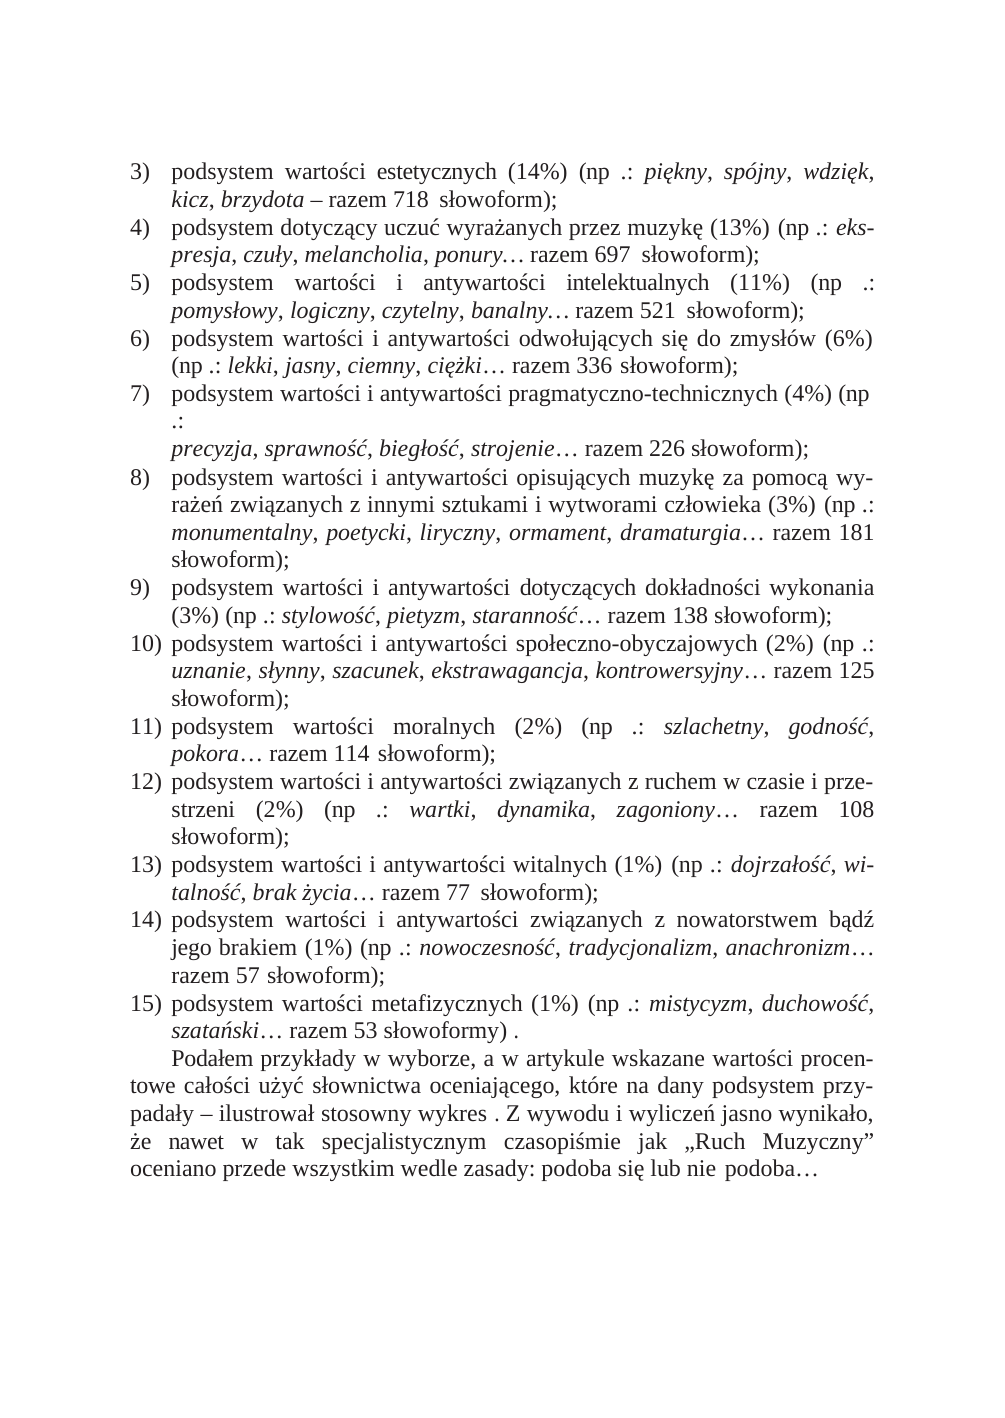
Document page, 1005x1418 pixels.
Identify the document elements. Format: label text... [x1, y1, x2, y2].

list podsystem wartości i antywartości pragmatyczno-technicznych (4%) (np .: [130, 379, 887, 434]
list podsystem wartości i antywartości intelektualnych (11%) (np .: pomysłowy, logiczny, czytelny, banalny… razem 521 słowoform); [130, 268, 875, 323]
list podsystem wartości moralnych (2%) (np .: szlachetny, godność, pokora… razem 114 słowoform); [130, 712, 874, 767]
list podsystem wartości i antywartości związanych z ruchem w czasie i prze- strzeni (2%) (np .: wartki, dynamika, zagoniony… razem 108 słowoform); [130, 767, 874, 850]
list podsystem wartości i antywartości społeczno-obyczajowych (2%) (np .: uznanie, słynny, szacunek, ekstrawagancja, kontrowersyjny… razem 125 słowoform); [130, 629, 874, 711]
list podsystem wartości i antywartości odwołujących się do zmysłów (6%) (np .: lekki, jasny, ciemny, ciężki… razem 336 słowoform); [130, 323, 874, 379]
list podsystem wartości i antywartości dotyczących dokładności wykonania (3%) (np .: stylowość, pietyzm, staranność… razem 138 słowoform); [130, 573, 874, 628]
list podsystem wartości estetycznych (14%) (np .: piękny, spójny, wdzięk, kicz, brzydota – razem 718 słowoform); [130, 157, 875, 213]
list podsystem wartości i antywartości opisujących muzykę za pomocą wy- rażeń związanych z innymi sztukami i wytworami człowieka (3%) (np .: monumentalny, poetycki, liryczny, ormament, dramaturgia… razem 181 słowoform); [130, 462, 874, 573]
list podsystem dotyczący uczuć wyrażanych przez muzykę (13%) (np .: eks- presja, czuły, melancholia, ponury… razem 697 słowoform); [130, 213, 874, 268]
list podsystem wartości i antywartości witalnych (1%) (np .: dojrzałość, wi- talność, brak życia… razem 77 słowoform); [130, 850, 874, 905]
text Podałem przykłady w wyborze, a w artykule wskazane wartości procen- towe całości użyć słownictwa oceniającego, które na dany podsystem przy- padały – ilustrował stosowny wykres . Z wywodu i wyliczeń jasno wynikało, że nawet w tak specjalistycznym czasopiśmie jak „Ruch Muzyczny” oceniano przede wszystkim wedle zasady: podoba się lub nie podoba… [130, 1044, 874, 1182]
list podsystem wartości metafizycznych (1%) (np .: mistycyzm, duchowość, szatański… razem 53 słowoformy) . [130, 989, 874, 1044]
list podsystem wartości i antywartości związanych z nowatorstwem bądź jego brakiem (1%) (np .: nowoczesność, tradycjonalizm, anachronizm… razem 57 słowoform); [130, 906, 874, 988]
text precyzja, sprawność, biegłość, strojenie… razem 226 słowoform); [171, 434, 887, 462]
